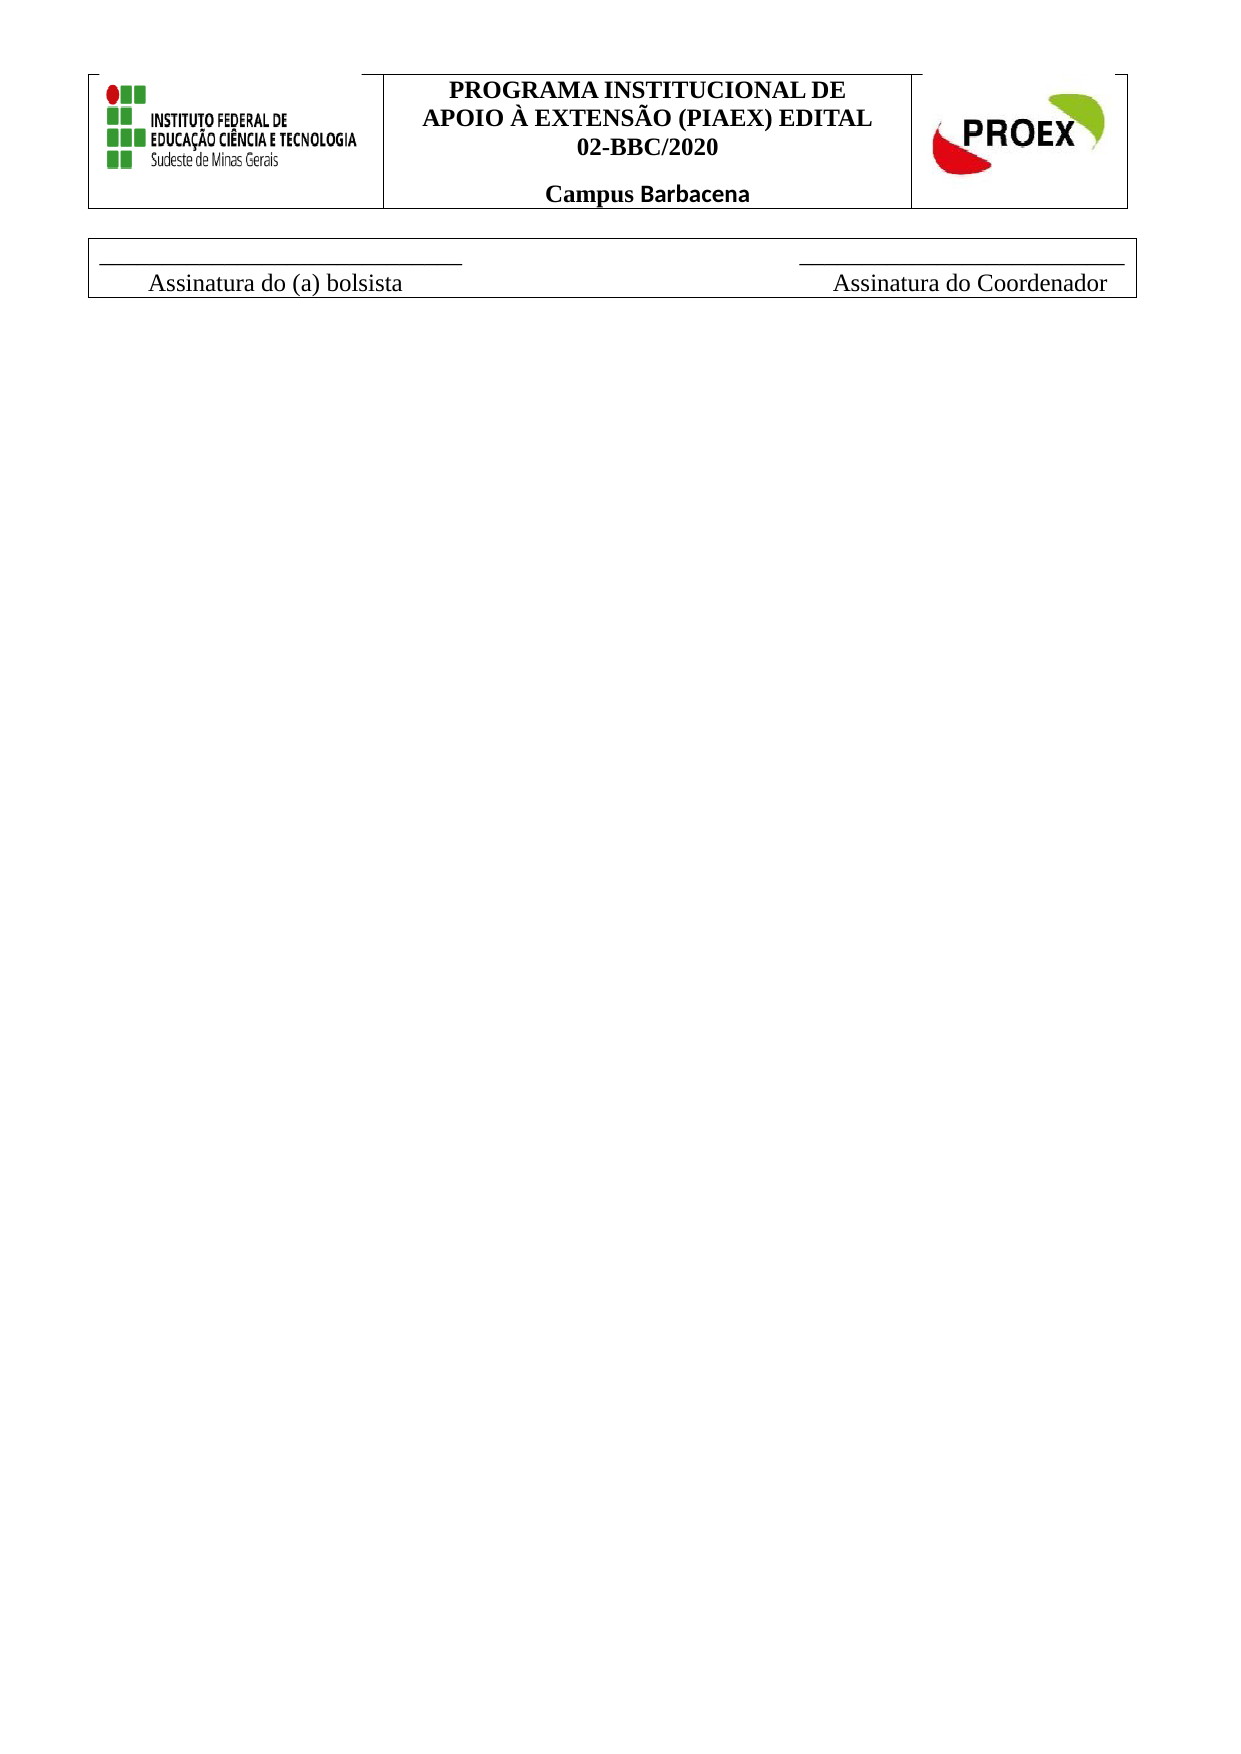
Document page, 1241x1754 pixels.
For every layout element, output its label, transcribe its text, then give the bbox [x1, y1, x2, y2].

table_cell _____________________________ __________________________ Assinatura do (a) bolsista Assinatura do Coordenador [89, 239, 1136, 297]
